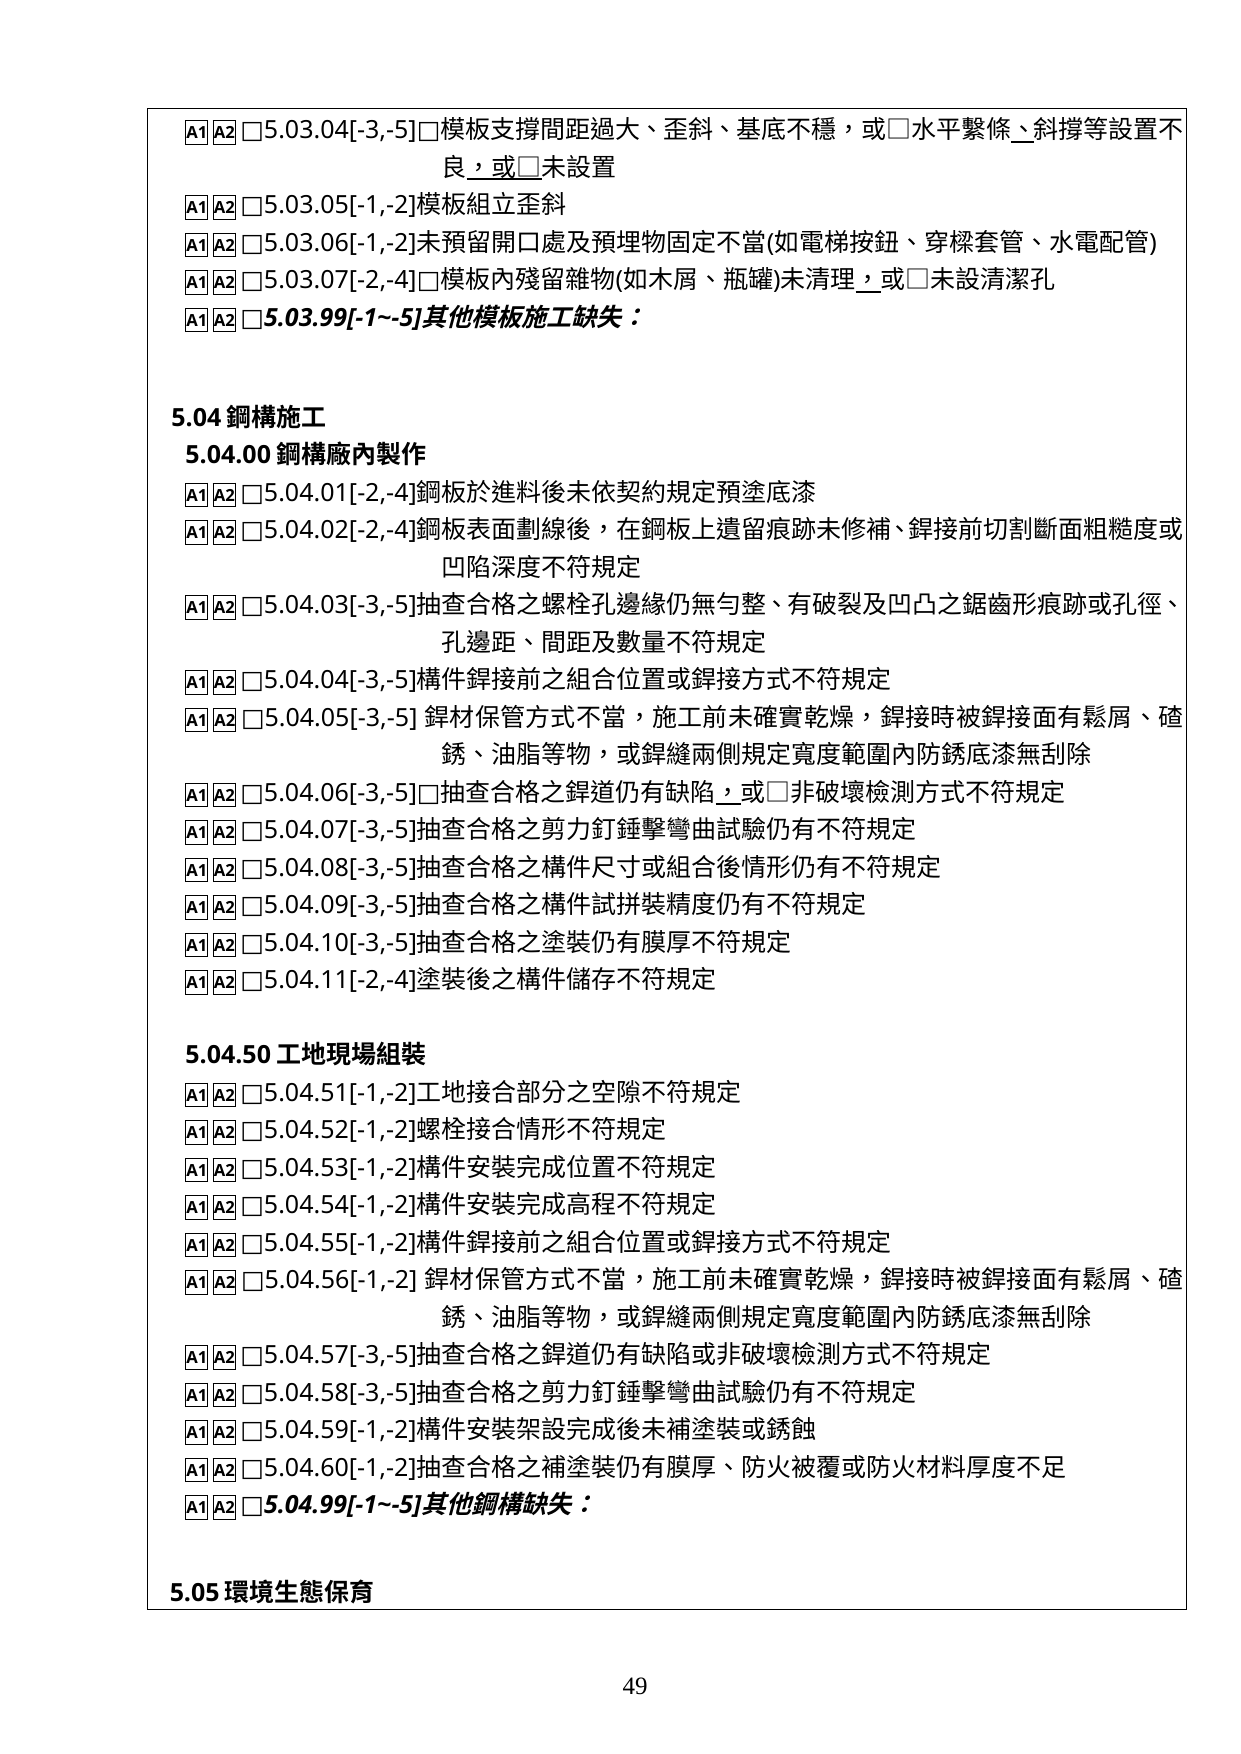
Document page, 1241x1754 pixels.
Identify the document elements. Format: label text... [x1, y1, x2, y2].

table_cell A1 A2 □5.03.04[-3,-5]□模板支撐間距過大、歪斜、基底不穩，或□水平繫條、斜撐等設置不良，或□未設置 A1 A2 □5.03.05[-1,-2]模板組立歪斜 A1 A2 □5.03.06[-1,-2]未預留開口處及預埋物固定不當(如電梯按鈕、穿樑套管、水電配管) A1 A2 □5.03.07[-2,-4]□模板內殘留雜物(如木屑、瓶罐)未清理，或□未設清潔孔 A1 A2 □5.03.99[-1~-5]其他模板施工缺失： 5.04鋼構施工 5.04.00鋼構廠內製作 A1 A2 □5.04.01[-2,-4]鋼板於進料後未依契約規定預塗底漆 A1 A2 □5.04.02[-2,-4]鋼板表面劃線後，在鋼板上遺留痕跡未修補、銲接前切割斷面粗糙度或凹陷深度不符規定 A1 A2 □5.04.03[-3,-5]抽查合格之螺栓孔邊緣仍無勻整、有破裂及凹凸之鋸齒形痕跡或孔徑、孔邊距、間距及數量不符規定 A1 A2 □5.04.04[-3,-5]構件銲接前之組合位置或銲接方式不符規定 A1 A2 □5.04.05[-3,-5] 銲材保管方式不當，施工前未確實乾燥，銲接時被銲接面有鬆屑、碴銹、油脂等物，或銲縫兩側規定寬度範圍內防銹底漆無刮除 A1 A2 □5.04.06[-3,-5]□抽查合格之銲道仍有缺陷，或□非破壞檢測方式不符規定 A1 A2 □5.04.07[-3,-5]抽查合格之剪力釘錘擊彎曲試驗仍有不符規定 A1 A2 □5.04.08[-3,-5]抽查合格之構件尺寸或組合後情形仍有不符規定 A1 A2 □5.04.09[-3,-5]抽查合格之構件試拼裝精度仍有不符規定 A1 A2 □5.04.10[-3,-5]抽查合格之塗裝仍有膜厚不符規定 A1 A2 □5.04.11[-2,-4]塗裝後之構件儲存不符規定 5.04.50工地現場組裝 A1 A2 □5.04.51[-1,-2]工地接合部分之空隙不符規定 A1 A2 □5.04.52[-1,-2]螺栓接合情形不符規定 A1 A2 □5.04.53[-1,-2]構件安裝完成位置不符規定 A1 A2 □5.04.54[-1,-2]構件安裝完成高程不符規定 A1 A2 □5.04.55[-1,-2]構件銲接前之組合位置或銲接方式不符規定 A1 A2 □5.04.56[-1,-2] 銲材保管方式不當，施工前未確實乾燥，銲接時被銲接面有鬆屑、碴銹、油脂等物，或銲縫兩側規定寬度範圍內防銹底漆無刮除 A1 A2 □5.04.57[-3,-5]抽查合格之銲道仍有缺陷或非破壞檢測方式不符規定 A1 A2 □5.04.58[-3,-5]抽查合格之剪力釘錘擊彎曲試驗仍有不符規定 A1 A2 □5.04.59[-1,-2]構件安裝架設完成後未補塗裝或銹蝕 A1 A2 □5.04.60[-1,-2]抽查合格之補塗裝仍有膜厚、防火被覆或防火材料厚度不足 A1 A2 □5.04.99[-1~-5]其他鋼構缺失： 5.05環境生態保育 [148, 109, 1186, 1609]
